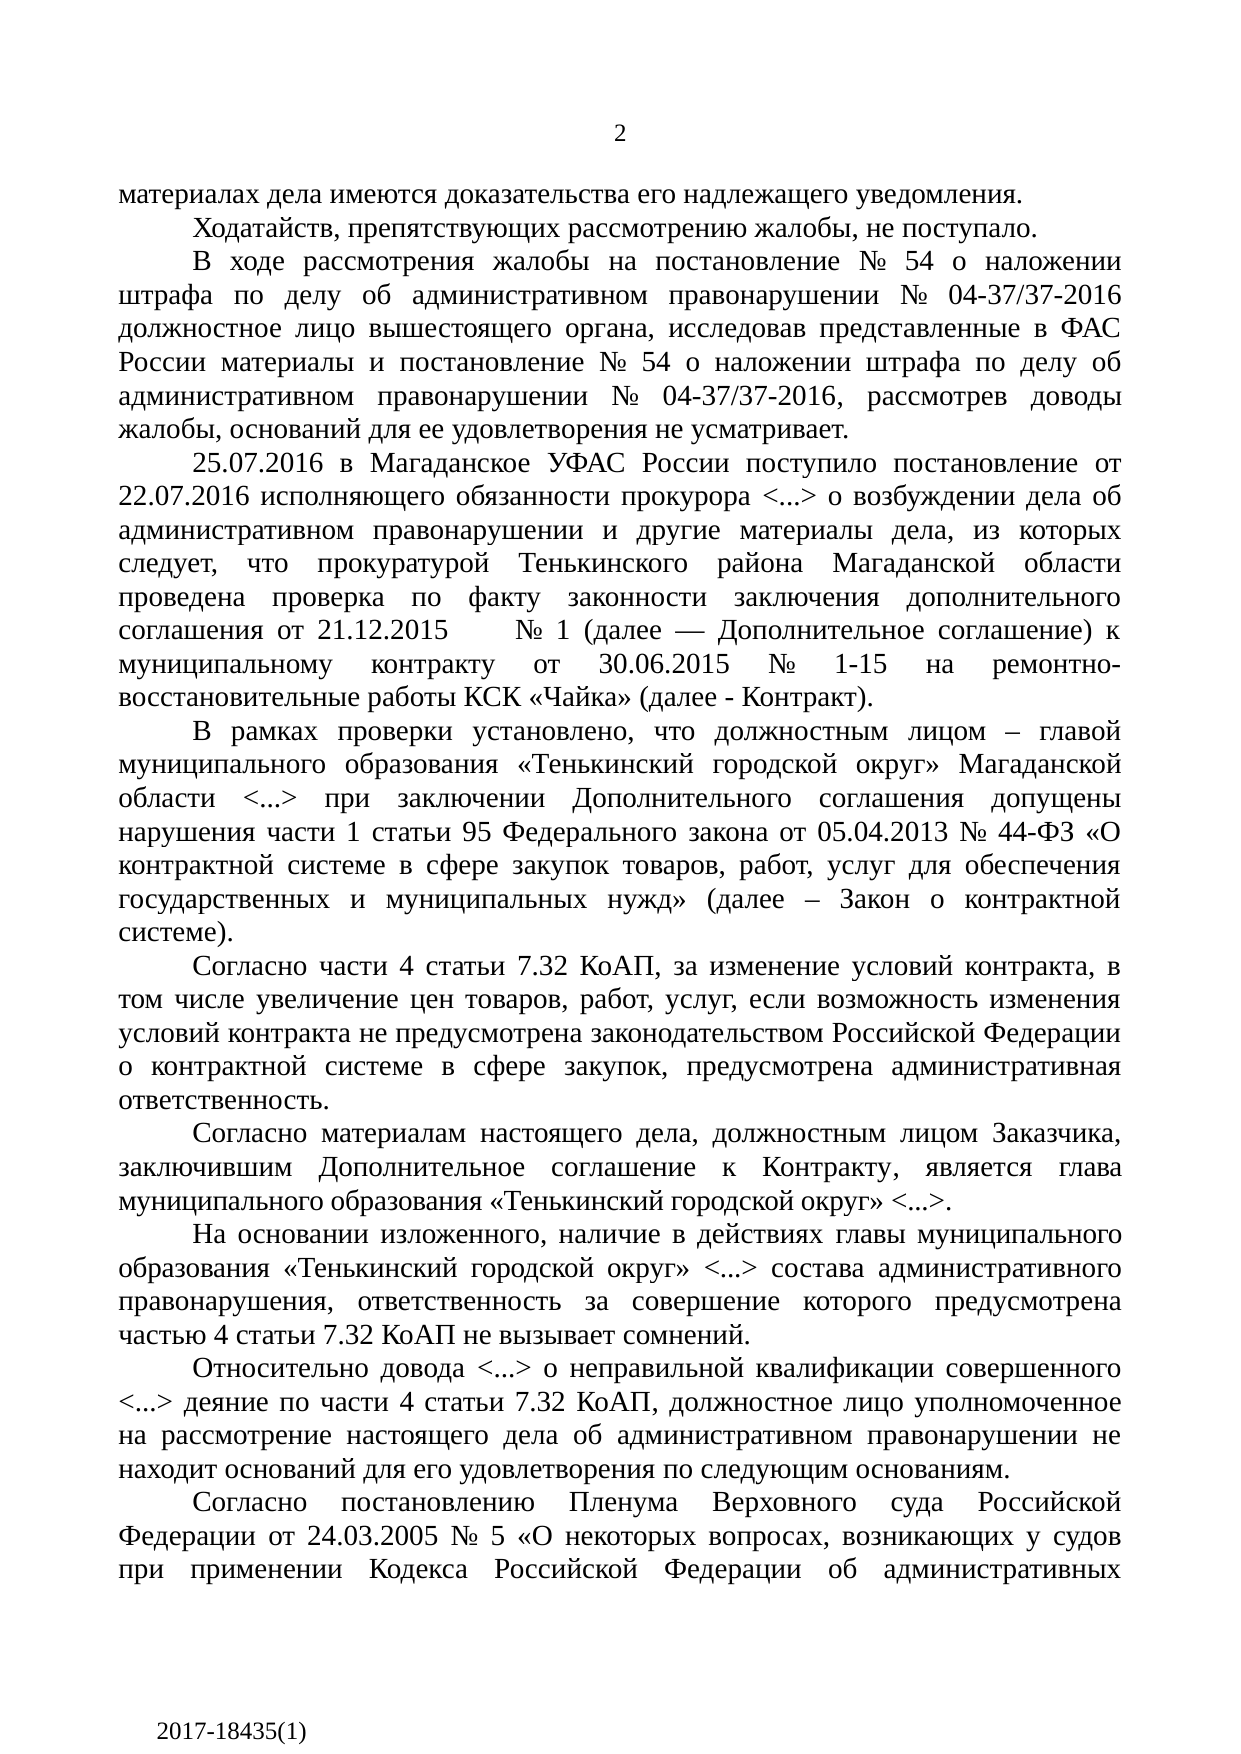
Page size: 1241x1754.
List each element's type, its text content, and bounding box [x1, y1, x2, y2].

text Относительно довода <...> о неправильной квалификации совершенного <...> деяние по части 4 статьи 7.32 КоАП, должностное лицо уполномоченное на рассмотрение настоящего дела об административном правонарушении не находит оснований для его удовлетворения по следующим основаниям. [118, 1350, 1122, 1484]
text 25.07.2016 в Магаданское УФАС России поступило постановление от 22.07.2016 исполняющего обязанности прокурора <...> о возбуждении дела об административном правонарушении и другие материалы дела, из которых следует, что прокуратурой Тенькинского района Магаданской области проведена проверка по факту законности заключения дополнительного соглашения от 21.12.2015 № 1 (далее — Дополнительное соглашение) к муниципальному контракту от 30.06.2015 № 1-15 на ремонтно-восстановительные работы КСК «Чайка» (далее - Контракт). [118, 445, 1122, 713]
text Согласно постановлению Пленума Верховного суда Российской Федерации от 24.03.2005 № 5 «О некоторых вопросах, возникающих у судов при применении Кодекса Российской Федерации об административных [118, 1484, 1122, 1585]
text Согласно материалам настоящего дела, должностным лицом Заказчика, заключившим Дополнительное соглашение к Контракту, является глава муниципального образования «Тенькинский городской округ» <...>. [118, 1116, 1122, 1216]
text Согласно части 4 статьи 7.32 КоАП, за изменение условий контракта, в том числе увеличение цен товаров, работ, услуг, если возможность изменения условий контракта не предусмотрена законодательством Российской Федерации о контрактной системе в сфере закупок, предусмотрена административная ответственность. [118, 948, 1122, 1116]
text На основании изложенного, наличие в действиях главы муниципального образования «Тенькинский городской округ» <...> состава административного правонарушения, ответственность за совершение которого предусмотрена частью 4 статьи 7.32 КоАП не вызывает сомнений. [118, 1216, 1122, 1350]
text В рамках проверки установлено, что должностным лицом – главой муниципального образования «Тенькинский городской округ» Магаданской области <...> при заключении Дополнительного соглашения допущены нарушения части 1 статьи 95 Федерального закона от 05.04.2013 № 44-ФЗ «О контрактной системе в сфере закупок товаров, работ, услуг для обеспечения государственных и муниципальных нужд» (далее – Закон о контрактной системе). [118, 713, 1122, 948]
text Ходатайств, препятствующих рассмотрению жалобы, не поступало. [118, 210, 1122, 243]
text материалах дела имеются доказательства его надлежащего уведомления. [118, 176, 1122, 210]
text В ходе рассмотрения жалобы на постановление № 54 о наложении штрафа по делу об административном правонарушении № 04-37/37-2016 должностное лицо вышестоящего органа, исследовав представленные в ФАС России материалы и постановление № 54 о наложении штрафа по делу об административном правонарушении № 04-37/37-2016, рассмотрев доводы жалобы, оснований для ее удовлетворения не усматривает. [118, 243, 1122, 445]
